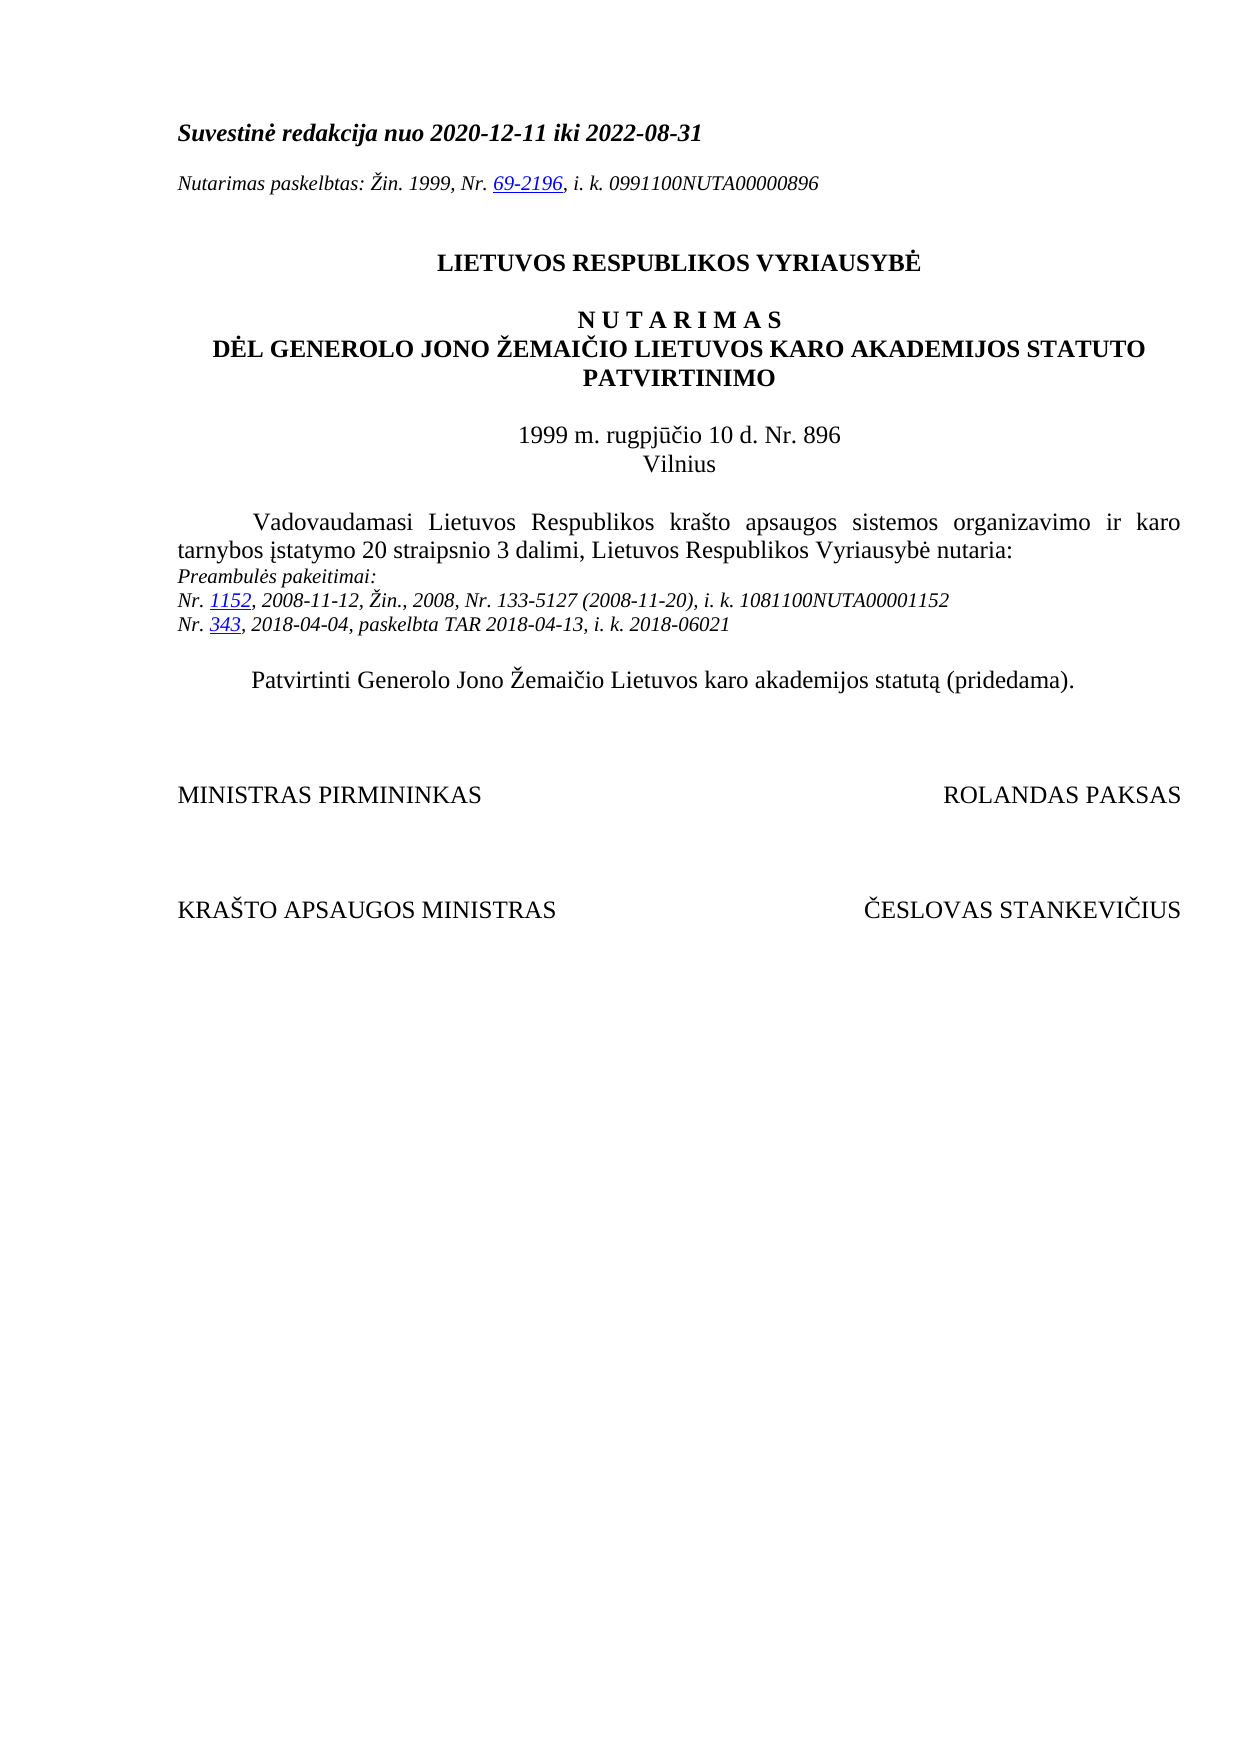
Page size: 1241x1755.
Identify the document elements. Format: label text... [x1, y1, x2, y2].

text LIETUVOS RESPUBLIKOS VYRIAUSYBĖ [177, 248, 1181, 277]
text Patvirtinti Generolo Jono Žemaičio Lietuvos karo akademijos statutą (pridedama). [177, 665, 1181, 694]
text Vilnius [177, 449, 1181, 478]
text Nutarimas paskelbtas: Žin. 1999, Nr. 69-2196, i. k. 0991100NUTA00000896 [177, 171, 1181, 195]
text Krašto apsaugos ministras Česlovas Stankevičius [177, 895, 1181, 924]
text Vadovaudamasi Lietuvos Respublikos krašto apsaugos sistemos organizavimo ir karo tarnybos įstatymo 20 straipsnio 3 dalimi, Lietuvos Respublikos Vyriausybė nutaria: [177, 507, 1181, 564]
text Nr. 343, 2018-04-04, paskelbta TAR 2018-04-13, i. k. 2018-06021 [177, 612, 1181, 636]
text 1999 m. rugpjūčio 10 d. Nr. 896 [177, 420, 1181, 449]
text Ministras Pirmininkas Rolandas Paksas [177, 780, 1181, 809]
text N U T A R I M A S [177, 305, 1181, 334]
text Suvestinė redakcija nuo 2020-12-11 iki 2022-08-31 [177, 118, 1181, 147]
text DĖL GENEROLO JONO ŽEMAIČIO LIETUVOS KARO AKADEMIJOS STATUTO PATVIRTINIMO [177, 334, 1181, 392]
text Nr. 1152, 2008-11-12, Žin., 2008, Nr. 133-5127 (2008-11-20), i. k. 1081100NUTA00001152 [177, 588, 1181, 612]
text Preambulės pakeitimai: [177, 564, 1181, 588]
